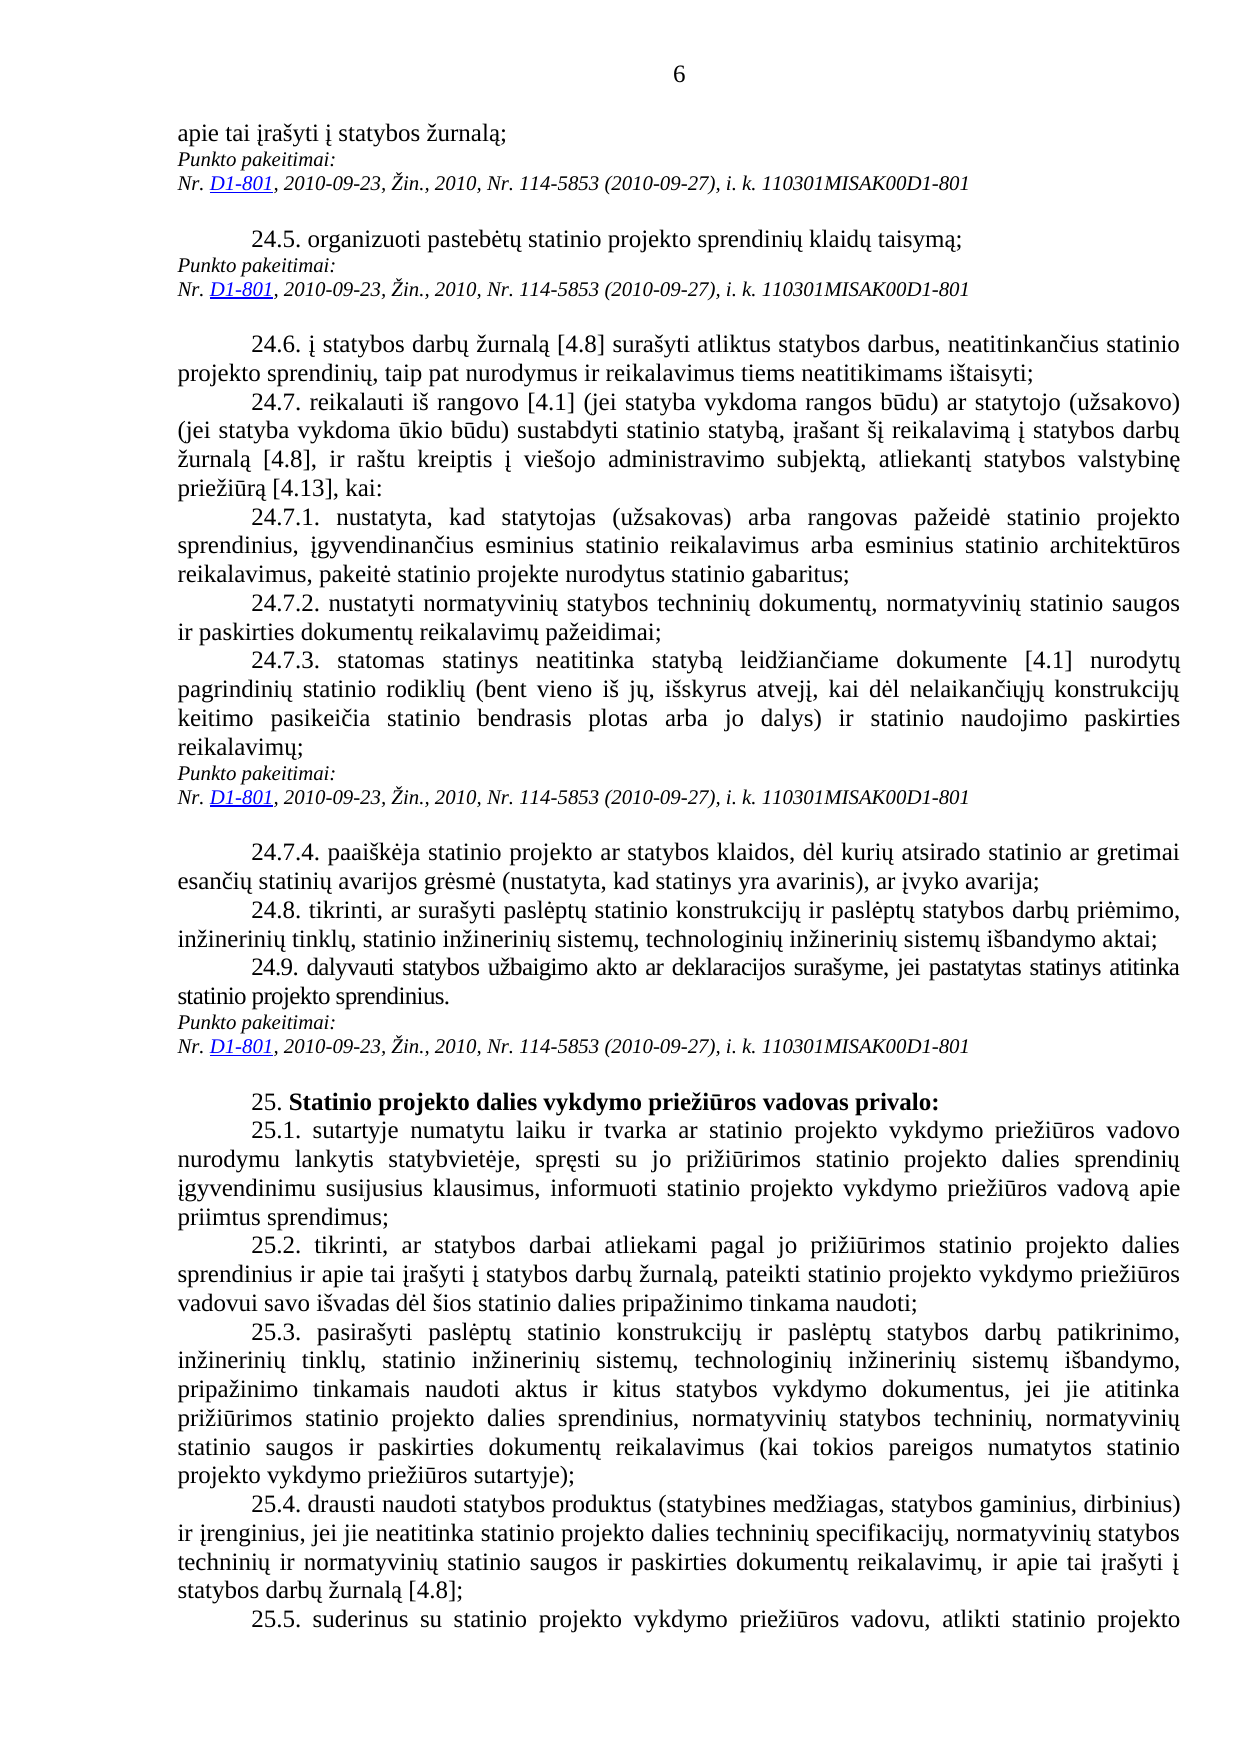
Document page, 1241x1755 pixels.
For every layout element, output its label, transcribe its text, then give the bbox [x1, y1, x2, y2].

text 25.5. suderinus su statinio projekto vykdymo priežiūros vadovu, atlikti statinio projekto [177, 1604, 1181, 1633]
text 25. Statinio projekto dalies vykdymo priežiūros vadovas privalo: [177, 1087, 1181, 1116]
text Nr. D1-801, 2010-09-23, Žin., 2010, Nr. 114-5853 (2010-09-27), i. k. 110301MISAK00D1-801 [177, 171, 1181, 195]
text 24.7.3. statomas statinys neatitinka statybą leidžiančiame dokumente [4.1] nurodytų pagrindinių statinio rodiklių (bent vieno iš jų, išskyrus atvejį, kai dėl nelaikančiųjų konstrukcijų keitimo pasikeičia statinio bendrasis plotas arba jo dalys) ir statinio naudojimo paskirties reikalavimų; [177, 646, 1181, 761]
text 24.7. reikalauti iš rangovo [4.1] (jei statyba vykdoma rangos būdu) ar statytojo (užsakovo) (jei statyba vykdoma ūkio būdu) sustabdyti statinio statybą, įrašant šį reikalavimą į statybos darbų žurnalą [4.8], ir raštu kreiptis į viešojo administravimo subjektą, atliekantį statybos valstybinę priežiūrą [4.13], kai: [177, 387, 1181, 502]
text Punkto pakeitimai: [177, 147, 1181, 171]
text 25.4. drausti naudoti statybos produktus (statybines medžiagas, statybos gaminius, dirbinius) ir įrenginius, jei jie neatitinka statinio projekto dalies techninių specifikacijų, normatyvinių statybos techninių ir normatyvinių statinio saugos ir paskirties dokumentų reikalavimų, ir apie tai įrašyti į statybos darbų žurnalą [4.8]; [177, 1489, 1181, 1604]
text Punkto pakeitimai: [177, 761, 1181, 785]
text Nr. D1-801, 2010-09-23, Žin., 2010, Nr. 114-5853 (2010-09-27), i. k. 110301MISAK00D1-801 [177, 785, 1181, 809]
text 24.7.1. nustatyta, kad statytojas (užsakovas) arba rangovas pažeidė statinio projekto sprendinius, įgyvendinančius esminius statinio reikalavimus arba esminius statinio architektūros reikalavimus, pakeitė statinio projekte nurodytus statinio gabaritus; [177, 502, 1181, 588]
text Nr. D1-801, 2010-09-23, Žin., 2010, Nr. 114-5853 (2010-09-27), i. k. 110301MISAK00D1-801 [177, 277, 1181, 301]
text 25.3. pasirašyti paslėptų statinio konstrukcijų ir paslėptų statybos darbų patikrinimo, inžinerinių tinklų, statinio inžinerinių sistemų, technologinių inžinerinių sistemų išbandymo, pripažinimo tinkamais naudoti aktus ir kitus statybos vykdymo dokumentus, jei jie atitinka prižiūrimos statinio projekto dalies sprendinius, normatyvinių statybos techninių, normatyvinių statinio saugos ir paskirties dokumentų reikalavimus (kai tokios pareigos numatytos statinio projekto vykdymo priežiūros sutartyje); [177, 1317, 1181, 1489]
text 24.5. organizuoti pastebėtų statinio projekto sprendinių klaidų taisymą; [177, 224, 1181, 252]
text 24.9. dalyvauti statybos užbaigimo akto ar deklaracijos surašyme, jei pastatytas statinys atitinka statinio projekto sprendinius. [177, 952, 1181, 1010]
text 25.2. tikrinti, ar statybos darbai atliekami pagal jo prižiūrimos statinio projekto dalies sprendinius ir apie tai įrašyti į statybos darbų žurnalą, pateikti statinio projekto vykdymo priežiūros vadovui savo išvadas dėl šios statinio dalies pripažinimo tinkama naudoti; [177, 1231, 1181, 1317]
text Punkto pakeitimai: [177, 252, 1181, 277]
text 24.7.4. paaiškėja statinio projekto ar statybos klaidos, dėl kurių atsirado statinio ar gretimai esančių statinių avarijos grėsmė (nustatyta, kad statinys yra avarinis), ar įvyko avarija; [177, 837, 1181, 895]
text 24.8. tikrinti, ar surašyti paslėptų statinio konstrukcijų ir paslėptų statybos darbų priėmimo, inžinerinių tinklų, statinio inžinerinių sistemų, technologinių inžinerinių sistemų išbandymo aktai; [177, 895, 1181, 952]
text 25.1. sutartyje numatytu laiku ir tvarka ar statinio projekto vykdymo priežiūros vadovo nurodymu lankytis statybvietėje, spręsti su jo prižiūrimos statinio projekto dalies sprendinių įgyvendinimu susijusius klausimus, informuoti statinio projekto vykdymo priežiūros vadovą apie priimtus sprendimus; [177, 1116, 1181, 1231]
text 24.7.2. nustatyti normatyvinių statybos techninių dokumentų, normatyvinių statinio saugos ir paskirties dokumentų reikalavimų pažeidimai; [177, 588, 1181, 646]
text Nr. D1-801, 2010-09-23, Žin., 2010, Nr. 114-5853 (2010-09-27), i. k. 110301MISAK00D1-801 [177, 1034, 1181, 1058]
text apie tai įrašyti į statybos žurnalą; [177, 118, 1181, 147]
text 24.6. į statybos darbų žurnalą [4.8] surašyti atliktus statybos darbus, neatitinkančius statinio projekto sprendinių, taip pat nurodymus ir reikalavimus tiems neatitikimams ištaisyti; [177, 329, 1181, 387]
text Punkto pakeitimai: [177, 1010, 1181, 1034]
